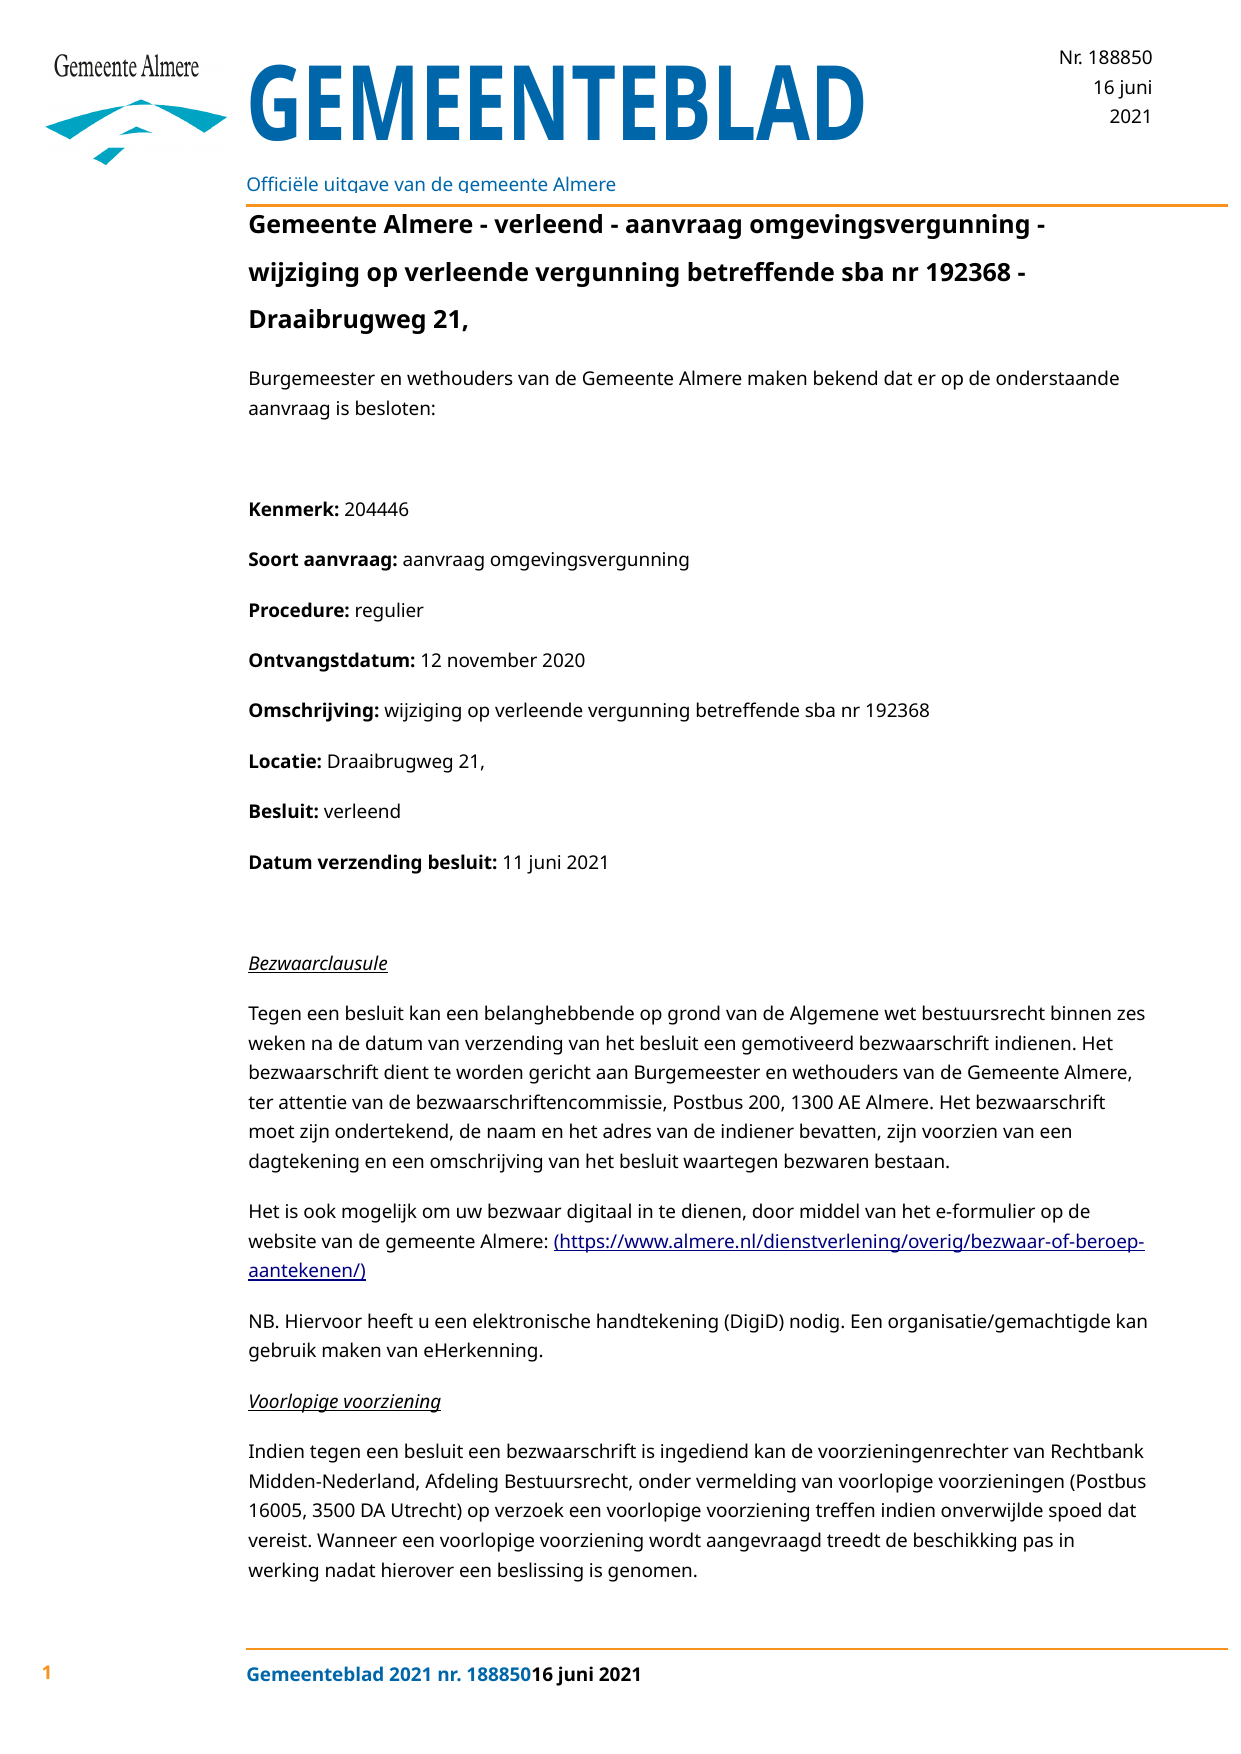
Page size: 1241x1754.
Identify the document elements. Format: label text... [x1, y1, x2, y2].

text Het is ook mogelijk om uw bezwaar digitaal in te dienen, door middel van het e-formulier op de website van de gemeente Almere: (https://www.almere.nl/dienstverlening/overig/bezwaar-of-beroep-aantekenen/) [248, 1198, 1152, 1283]
text Voorlopige voorziening [248, 1388, 1152, 1414]
text Datum verzending besluit: 11 juni 2021 [248, 849, 1152, 874]
text Omschrijving: wijziging op verleende vergunning betreffende sba nr 192368 [248, 698, 1152, 723]
text Locatie: Draaibrugweg 21, [248, 748, 1152, 774]
picture [41, 47, 231, 172]
text Soort aanvraag: aanvraag omgevingsvergunning [248, 546, 1152, 572]
text Tegen een besluit kan een belanghebbende op grond van de Algemene wet bestuursrecht binnen zes weken na de datum van verzending van het besluit een gemotiveerd bezwaarschrift indienen. Het bezwaarschrift dient te worden gericht aan Burgemeester en wethouders van de Gemeente Almere, ter attentie van de bezwaarschriftencommissie, Postbus 200, 1300 AE Almere. Het bezwaarschrift moet zijn ondertekend, de naam en het adres van de indiener bevatten, zijn voorzien van een dagtekening en een omschrijving van het besluit waartegen bezwaren bestaan. [248, 1000, 1152, 1174]
text Procedure: regulier [248, 597, 1152, 622]
text Ontvangstdatum: 12 november 2020 [248, 647, 1152, 673]
text Indien tegen een besluit een bezwaarschrift is ingediend kan de voorzieningenrechter van Rechtbank Midden-Nederland, Afdeling Bestuursrecht, onder vermelding van voorlopige voorzieningen (Postbus 16005, 3500 DA Utrecht) op verzoek een voorlopige voorziening treffen indien onverwijlde spoed dat vereist. Wanneer een voorlopige voorziening wordt aangevraagd treedt de beschikking pas in werking nadat hierover een beslissing is genomen. [248, 1438, 1152, 1582]
text NB. Hiervoor heeft u een elektronische handtekening (DigiD) nodig. Een organisatie/gemachtigde kan gebruik maken van eHerkenning. [248, 1308, 1152, 1363]
text Bezwaarclausule [248, 950, 1152, 975]
text Gemeente Almere - verleend - aanvraag omgevingsvergunning - wijziging op verleende vergunning betreffende sba nr 192368 - Draaibrugweg 21, [248, 207, 1152, 336]
text Kenmerk: 204446 [248, 496, 1152, 522]
text Burgemeester en wethouders van de Gemeente Almere maken bekend dat er op de onderstaande aanvraag is besloten: [248, 366, 1152, 421]
text Besluit: verleend [248, 798, 1152, 824]
